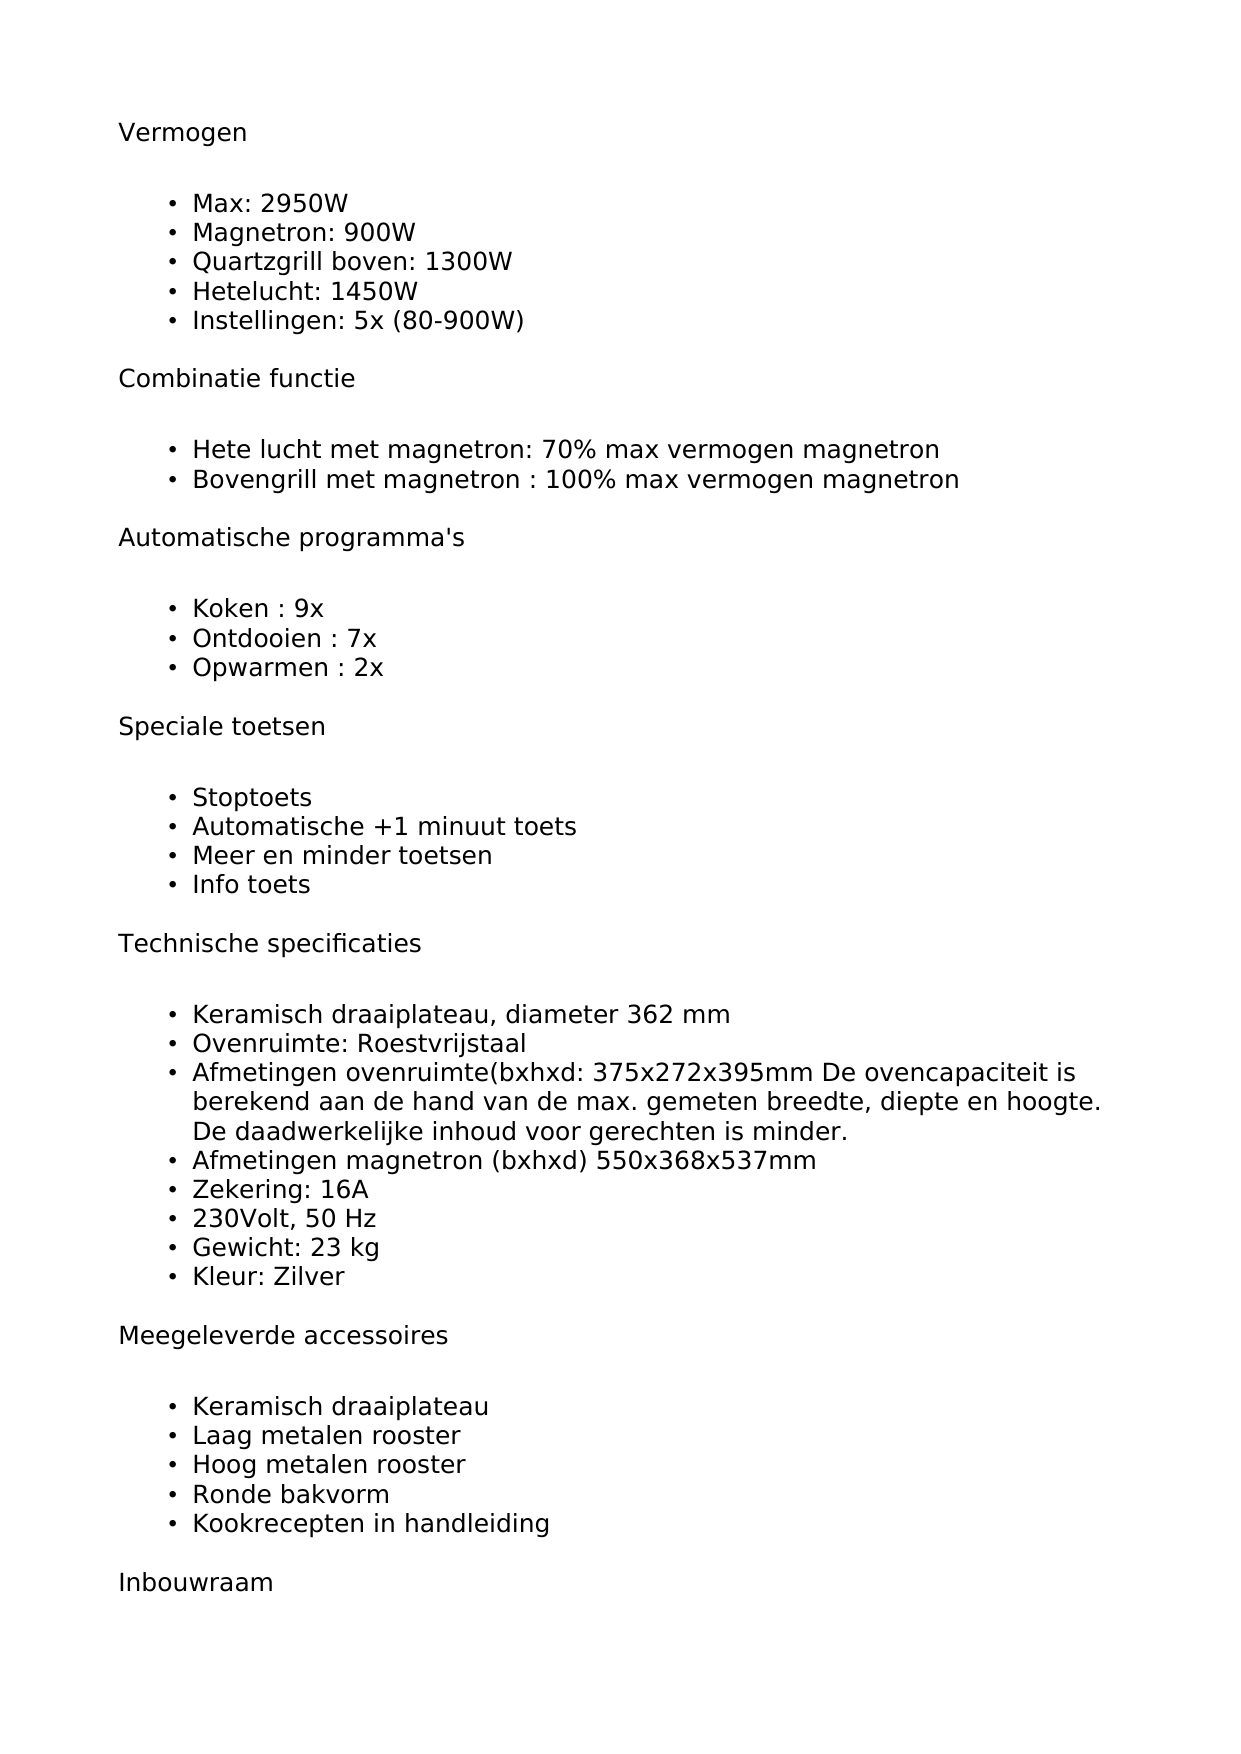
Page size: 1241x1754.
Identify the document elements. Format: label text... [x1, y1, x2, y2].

text Automatische programma's [118, 523, 1122, 553]
list Meer en minder toetsen [177, 841, 1122, 870]
text Inbouwraam [118, 1568, 1122, 1597]
list 230Volt, 50 Hz [177, 1204, 1122, 1233]
list Opwarmen : 2x [177, 653, 1122, 682]
list Afmetingen ovenruimte(bxhxd: 375x272x395mm De ovencapaciteit is berekend aan de hand van de max. gemeten breedte, diepte en hoogte. De daadwerkelijke inhoud voor gerechten is minder. [177, 1058, 1122, 1146]
list Koken : 9x [177, 595, 1122, 624]
list Laag metalen rooster [177, 1422, 1122, 1451]
list Automatische +1 minuut toets [177, 812, 1122, 841]
list Quartzgrill boven: 1300W [177, 248, 1122, 277]
text Vermogen [118, 118, 1122, 147]
list Keramisch draaiplateau, diameter 362 mm [177, 1000, 1122, 1029]
list Hetelucht: 1450W [177, 277, 1122, 306]
list Ronde bakvorm [177, 1480, 1122, 1509]
list Kleur: Zilver [177, 1263, 1122, 1292]
list Afmetingen magnetron (bxhxd) 550x368x537mm [177, 1146, 1122, 1175]
list Stoptoets [177, 783, 1122, 812]
list Hoog metalen rooster [177, 1451, 1122, 1480]
list Instellingen: 5x (80-900W) [177, 306, 1122, 335]
text Technische specificaties [118, 929, 1122, 958]
list Max: 2950W [177, 189, 1122, 218]
text Combinatie functie [118, 364, 1122, 394]
list Keramisch draaiplateau [177, 1392, 1122, 1422]
list Kookrecepten in handleiding [177, 1509, 1122, 1538]
list Zekering: 16A [177, 1175, 1122, 1204]
list Ovenruimte: Roestvrijstaal [177, 1029, 1122, 1058]
list Ontdooien : 7x [177, 624, 1122, 653]
text Speciale toetsen [118, 712, 1122, 741]
list Hete lucht met magnetron: 70% max vermogen magnetron [177, 436, 1122, 465]
list Bovengrill met magnetron : 100% max vermogen magnetron [177, 465, 1122, 494]
list Magnetron: 900W [177, 218, 1122, 248]
list Info toets [177, 870, 1122, 899]
text Meegeleverde accessoires [118, 1321, 1122, 1350]
list Gewicht: 23 kg [177, 1233, 1122, 1263]
